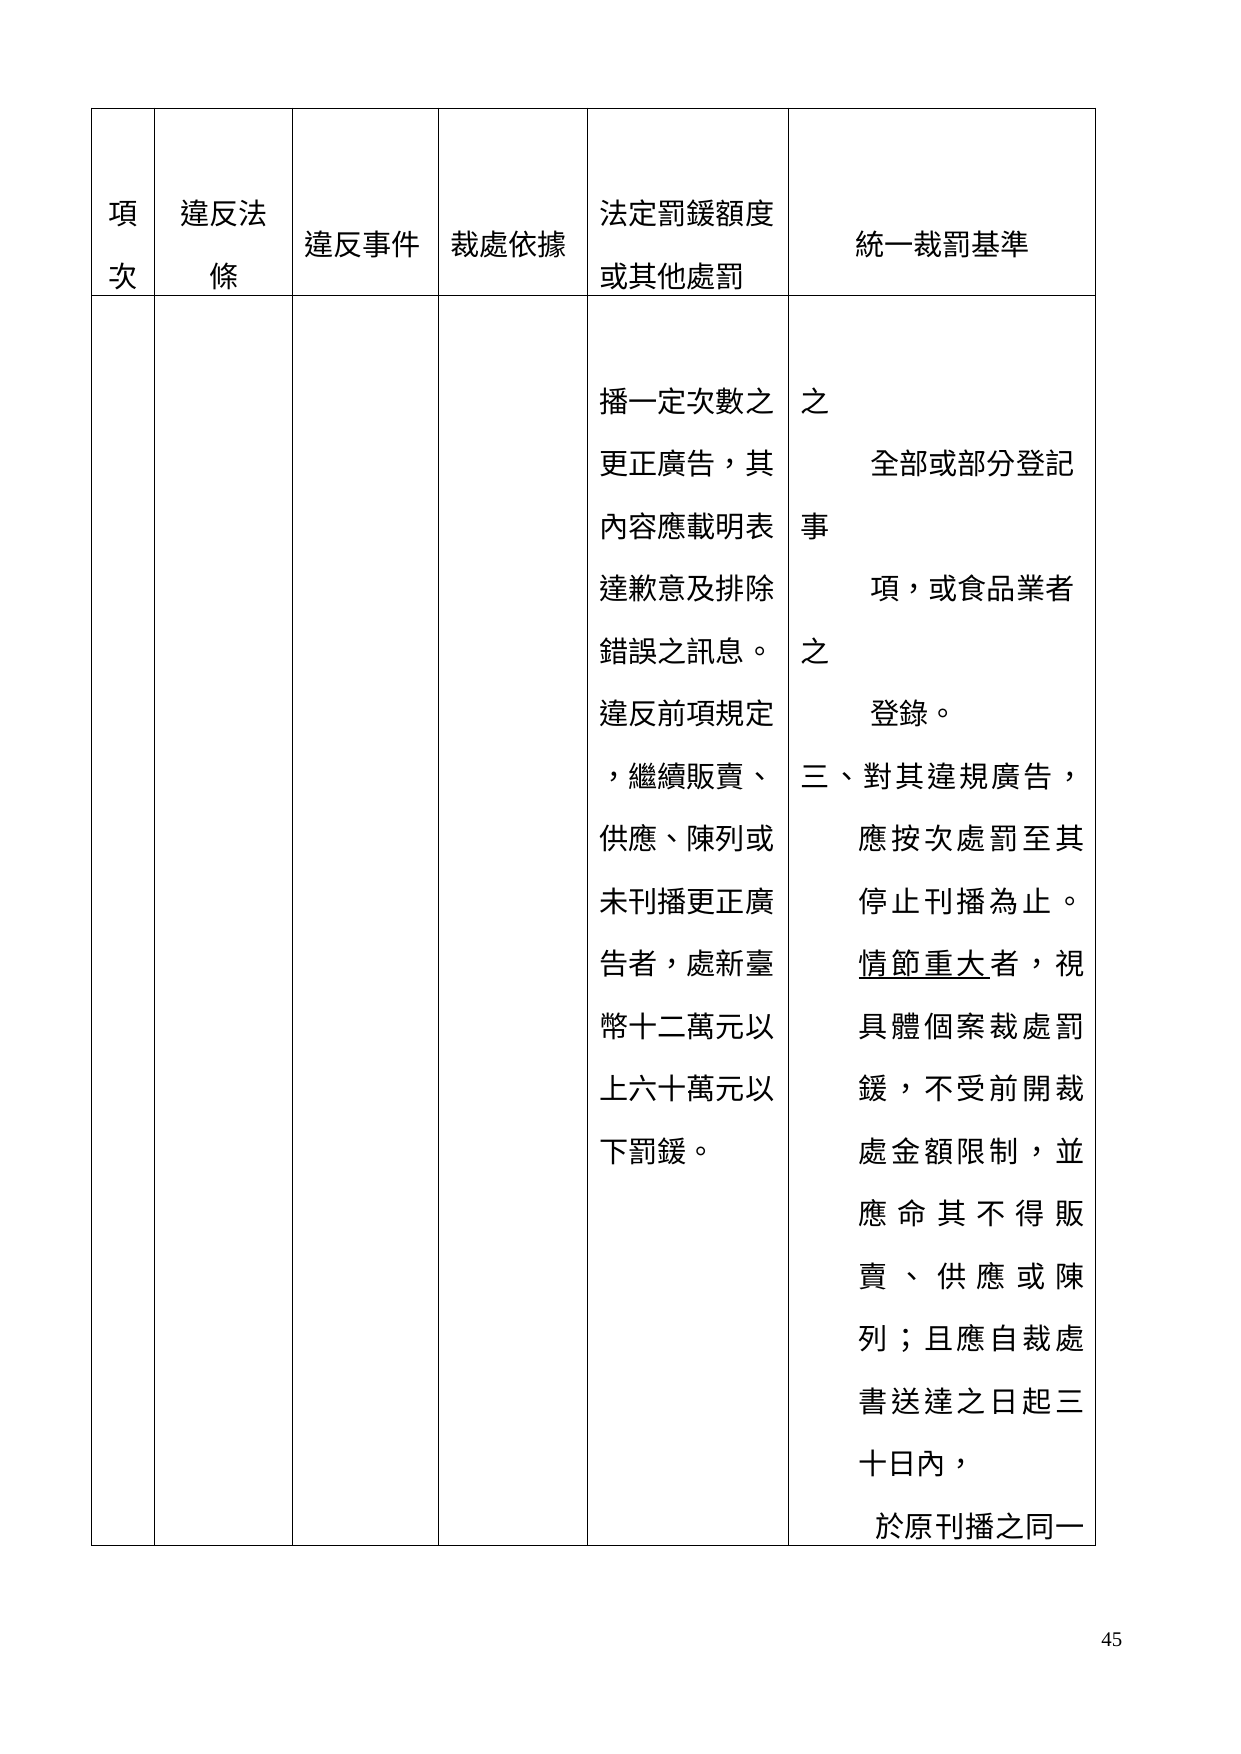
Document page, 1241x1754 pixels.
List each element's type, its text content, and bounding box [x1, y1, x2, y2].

table_header 統一裁罰基準 [789, 109, 1095, 295]
table_cell [92, 296, 154, 1545]
table_header 項 次 [92, 109, 154, 295]
table_header 違反法條 [155, 109, 292, 295]
table_header 裁處依據 [439, 109, 587, 295]
table_cell [293, 296, 438, 1545]
table_cell [439, 296, 587, 1545]
table_cell 播一定次數之更正廣告，其內容應載明表達歉意及排除錯誤之訊息。 違反前項規定 ，繼續販賣、供應、陳列或未刊播更正廣告者，處新臺幣十二萬元以上六十萬元以下罰鍰。 [588, 296, 788, 1545]
table_cell [155, 296, 292, 1545]
table_header 違反事件 [293, 109, 438, 295]
table_cell 之 全部或部分登記事 項，或食品業者之 登錄。 三、對其違規廣告，應按次處罰至其停止刊播為止。情節重大者，視具體個案裁處罰鍰，不受前開裁處金額限制，並應命其不得販賣、供應或陳列；且應自裁處書送達之日起三十日內， 於原刊播之同一 [789, 296, 1095, 1545]
table_header 法定罰鍰額度或其他處罰 [588, 109, 788, 295]
